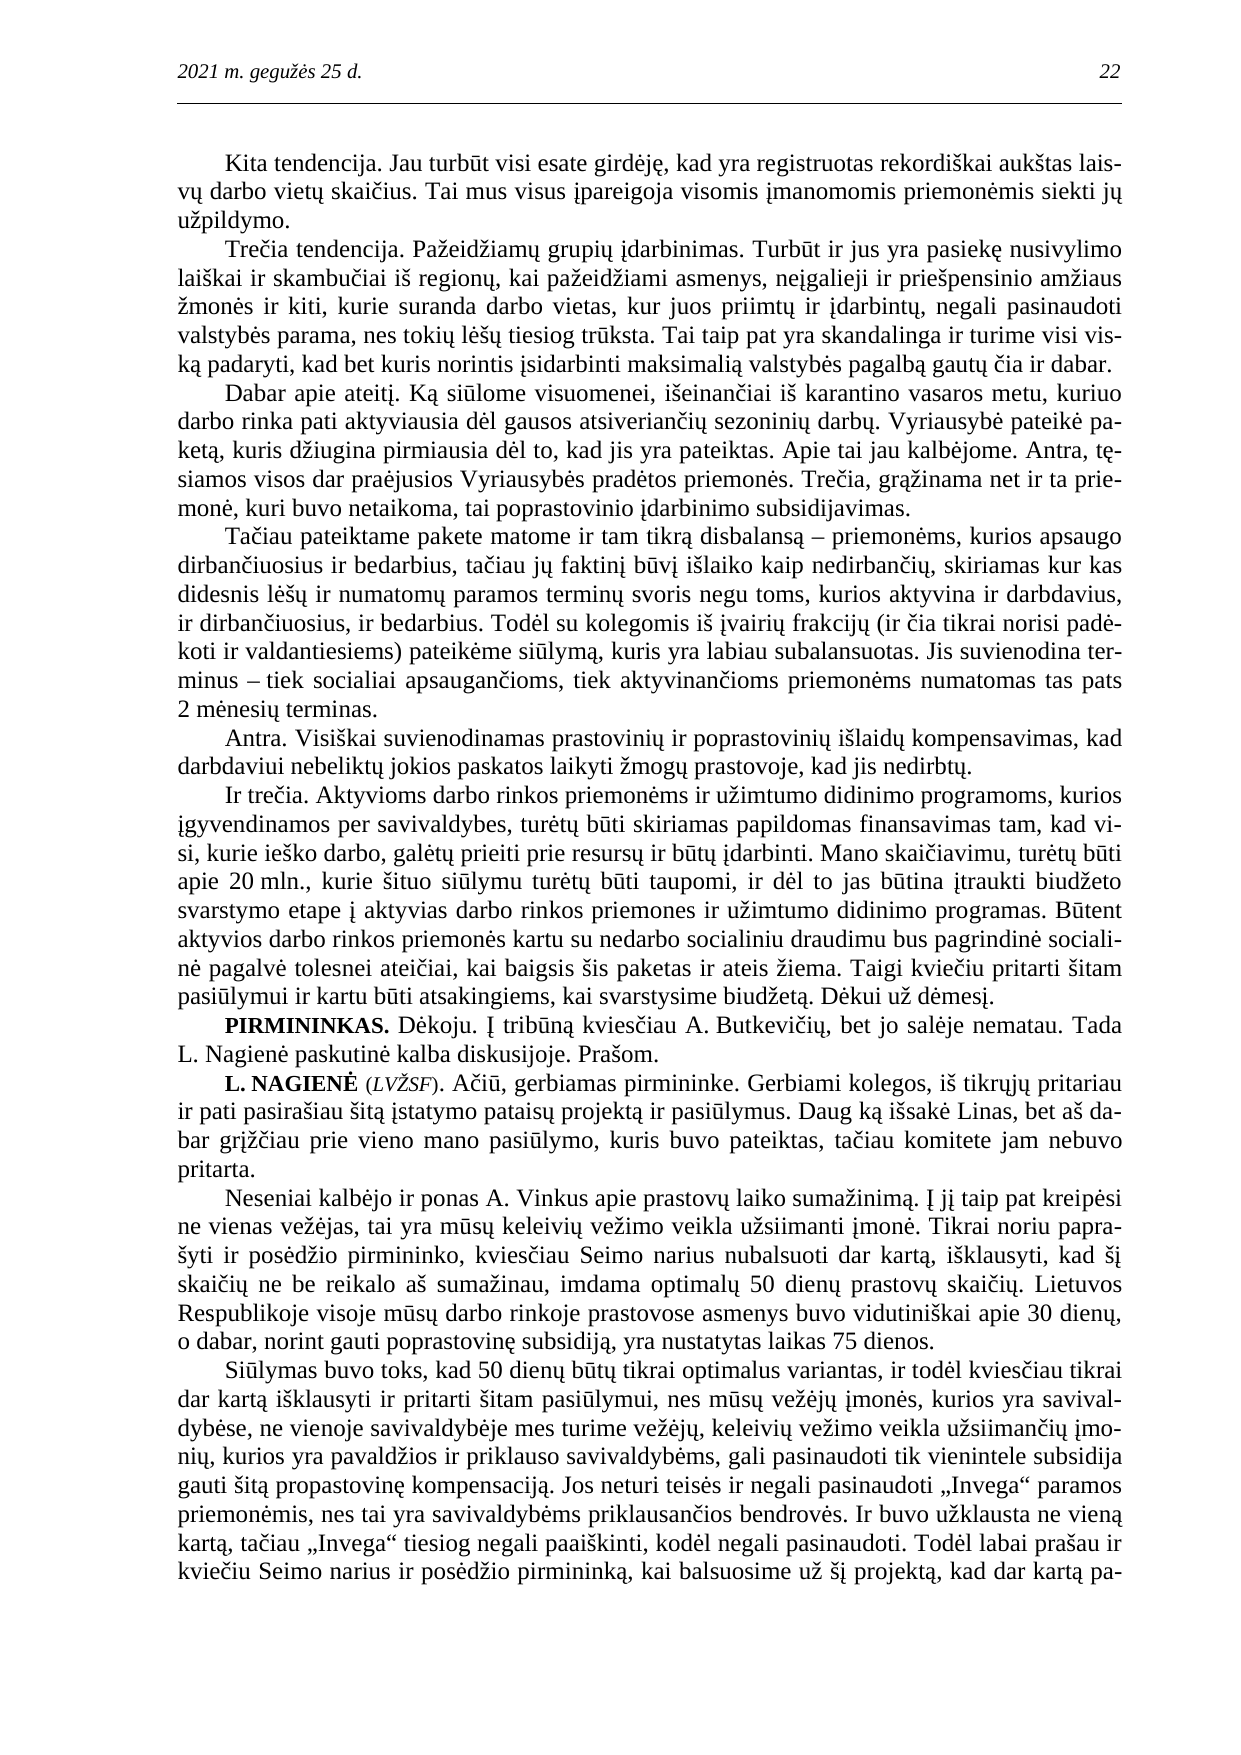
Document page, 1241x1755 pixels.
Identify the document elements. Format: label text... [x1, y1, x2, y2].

text An­tra. Vi­siš­kai su­vie­no­di­na­mas pra­sto­vi­nių ir po­pras­to­vi­nių iš­lai­dų kom­pen­sa­vi­mas, kad darb­da­viui ne­be­lik­tų jo­kios pa­ska­tos lai­ky­ti žmo­gų pra­sto­vo­je, kad jis ne­dirb­tų. [177, 723, 1122, 780]
text Siū­ly­mas bu­vo toks, kad 50 die­nų bū­tų tik­rai op­ti­ma­lus va­rian­tas, ir to­dėl kvies­čiau tik­rai dar kar­tą iš­klau­sy­ti ir pri­tar­ti ši­tam pa­siū­ly­mui, nes mū­sų ve­žė­jų įmo­nės, ku­rios yra sa­vi­val­dybė­se, ne vie­no­je sa­vi­val­dy­bė­je mes tu­ri­me ve­žė­jų, ke­lei­vių ve­ži­mo veik­la už­si­i­man­čių įmo­nių, ku­rios yra pa­val­džios ir pri­klau­so sa­vi­val­dy­bėms, ga­li pa­si­nau­do­ti tik vie­nin­te­le sub­si­di­ja gau­ti ši­tą pro­pas­to­vi­nę kom­pen­sa­ci­ją. Jos ne­tu­ri tei­sės ir ne­ga­li pa­si­nau­do­ti „In­ve­ga“ pa­ra­mos prie­mo­nė­mis, nes tai yra sa­vi­val­dy­bėms pri­klau­san­čios ben­dro­vės. Ir bu­vo už­klaus­ta ne vie­ną kar­tą, ta­čiau „In­ve­ga“ tie­siog ne­ga­li pa­aiš­kin­ti, ko­dėl ne­ga­li pa­si­nau­do­ti. To­dėl la­bai pra­šau ir kvie­čiu Sei­mo na­rius ir po­sė­džio pir­mi­nin­ką, kai bal­suo­si­me už šį pro­jek­tą, kad dar kar­tą pa­ [177, 1355, 1122, 1585]
text Ta­čiau pa­teik­ta­me pa­ke­te ma­to­me ir tam tik­rą dis­ba­lan­są – prie­mo­nėms, ku­rios ap­sau­go dir­ban­čiuo­sius ir be­dar­bius, ta­čiau jų fak­ti­nį bū­vį iš­lai­ko kaip ne­dir­ban­čių, ski­ria­mas kur kas di­des­nis lė­šų ir nu­ma­to­mų pa­ra­mos ter­mi­nų svo­ris ne­gu toms, ku­rios ak­ty­vi­na ir darb­da­vius, ir dir­ban­čiuo­sius, ir be­dar­bius. To­dėl su ko­le­go­mis iš įvai­rių frak­ci­jų (ir čia tik­rai no­ri­si pa­dė­ko­ti ir val­dan­tie­siems) pa­tei­kė­me siū­ly­mą, ku­ris yra la­biau su­ba­lan­suo­tas. Jis su­vie­no­di­na ter­mi­nus – tiek so­cia­liai ap­sau­gan­čioms, tiek ak­ty­vi­nan­čioms prie­mo­nėms nu­ma­to­mas tas pats 2 mėnesių ter­mi­nas. [177, 521, 1122, 723]
text PIRMININKAS. Dė­ko­ju. Į tri­bū­ną kvies­čiau A. But­ke­vi­čių, bet jo sa­lė­je ne­ma­tau. Ta­da L. Na­gie­nė pas­ku­ti­nė kal­ba dis­ku­si­jo­je. Pra­šom. [177, 1010, 1122, 1068]
text Da­bar apie at­ei­tį. Ką siū­lo­me vi­suo­me­nei, iš­ei­nan­čiai iš ka­ran­ti­no va­sa­ros me­tu, ku­riuo dar­bo rin­ka pa­ti ak­ty­viau­sia dėl gau­sos at­si­ve­rian­čių se­zo­ni­nių dar­bų. Vy­riau­sy­bė pa­tei­kė pa­ke­tą, ku­ris džiu­gi­na pir­miau­sia dėl to, kad jis yra pa­teik­tas. Apie tai jau kal­bė­jo­me. An­tra, tę­sia­mos vi­sos dar pra­ėju­sios Vy­riau­sy­bės pra­dė­tos prie­mo­nės. Tre­čia, grą­ži­na­ma net ir ta prie­mo­nė, ku­ri bu­vo ne­tai­ko­ma, tai po­pras­to­vi­nio įdar­bi­ni­mo sub­si­di­ja­vi­mas. [177, 378, 1122, 521]
text Tre­čia ten­den­ci­ja. Pa­žei­džia­mų gru­pių įdar­bi­ni­mas. Tur­būt ir jus yra pa­sie­kę nu­si­vy­li­mo laiš­kai ir skam­bu­čiai iš re­gio­nų, kai pa­žei­džia­mi as­me­nys, ne­įga­lie­ji ir prieš­pen­si­nio am­žiaus žmo­nės ir ki­ti, ku­rie su­ran­da dar­bo vie­tas, kur juos pri­im­tų ir įdar­bin­tų, ne­ga­li pa­si­nau­do­ti vals­ty­bės pa­ra­ma, nes to­kių lė­šų tie­siog trūks­ta. Tai taip pat yra skan­da­lin­ga ir tu­ri­me vi­si vis­ką pa­da­ry­ti, kad bet ku­ris no­rin­tis įsi­dar­bin­ti mak­si­ma­lią vals­ty­bės pa­gal­bą gau­tų čia ir da­bar. [177, 234, 1122, 378]
text Ir tre­čia. Ak­ty­vioms dar­bo rin­kos prie­mo­nėms ir už­im­tu­mo di­di­ni­mo pro­gra­moms, ku­rios įgy­ven­di­na­mos per sa­vi­val­dy­bes, tu­rė­tų bū­ti ski­ria­mas pa­pil­do­mas fi­nan­sa­vi­mas tam, kad vi­si, ku­rie ieš­ko dar­bo, ga­lė­tų pri­ei­ti prie re­sur­sų ir bū­tų įdar­bin­ti. Ma­no skai­čia­vi­mu, tu­rė­tų bū­ti apie 20 mln., ku­rie ši­tuo siū­ly­mu tu­rė­tų bū­ti tau­po­mi, ir dėl to jas bū­ti­na įtrauk­ti biu­dže­to svars­ty­mo eta­pe į ak­ty­vias dar­bo rin­kos prie­mo­nes ir už­im­tu­mo di­di­ni­mo pro­gra­mas. Bū­tent ak­ty­vios dar­bo rin­kos prie­mo­nės kar­tu su ne­dar­bo so­cia­li­niu drau­di­mu bus pa­grin­di­nė so­cia­li­nė pa­gal­vė to­les­nei at­ei­čiai, kai baig­sis šis pa­ke­tas ir at­eis žie­ma. Tai­gi kvie­čiu pri­tar­ti ši­tam pa­siū­ly­mui ir kar­tu bū­ti at­sa­kin­giems, kai svars­ty­si­me biu­dže­tą. Dė­kui už dė­me­sį. [177, 780, 1122, 1010]
text Ki­ta ten­den­ci­ja. Jau tur­būt vi­si esa­te gir­dė­ję, kad yra re­gist­ruo­tas re­kor­diš­kai aukš­tas lais­vų dar­bo vie­tų skai­čius. Tai mus vi­sus įpa­rei­go­ja vi­so­mis įma­no­mo­mis prie­mo­nė­mis siek­ti jų už­pil­dy­mo. [177, 148, 1122, 234]
text L. NAGIENĖ (LVŽSF). Ačiū, ger­bia­mas pir­mi­nin­ke. Ger­bia­mi ko­le­gos, iš tik­rų­jų pri­ta­riau ir pa­ti pa­si­ra­šiau ši­tą įsta­ty­mo pa­tai­sų pro­jek­tą ir pa­siū­ly­mus. Daug ką iš­sa­kė Li­nas, bet aš da­bar grįž­čiau prie vie­no ma­no pa­siū­ly­mo, ku­ris bu­vo pa­teik­tas, ta­čiau ko­mi­te­te jam ne­bu­vo pritar­ta. [177, 1068, 1122, 1183]
text Ne­se­niai kal­bė­jo ir po­nas A. Vin­kus apie pra­sto­vų lai­ko su­ma­ži­ni­mą. Į jį taip pat krei­pė­si ne vie­nas ve­žė­jas, tai yra mū­sų ke­lei­vių ve­ži­mo veik­la už­si­i­man­ti įmo­nė. Tik­rai no­riu pa­pra­šy­ti ir po­sė­džio pir­mi­nin­ko, kvies­čiau Sei­mo na­rius nu­bal­suo­ti dar kar­tą, iš­klau­sy­ti, kad šį skai­čių ne be rei­ka­lo aš su­ma­ži­nau, im­da­ma op­ti­ma­lų 50 die­nų pra­sto­vų skai­čių. Lie­tu­vos Res­pub­li­ko­je vi­so­je mū­sų dar­bo rin­ko­je pra­sto­vo­se as­me­nys bu­vo vi­du­ti­niš­kai apie 30 die­nų, o da­bar, no­rint gau­ti po­pras­to­vi­nę sub­si­di­ją, yra nu­sta­ty­tas lai­kas 75 die­nos. [177, 1183, 1122, 1355]
